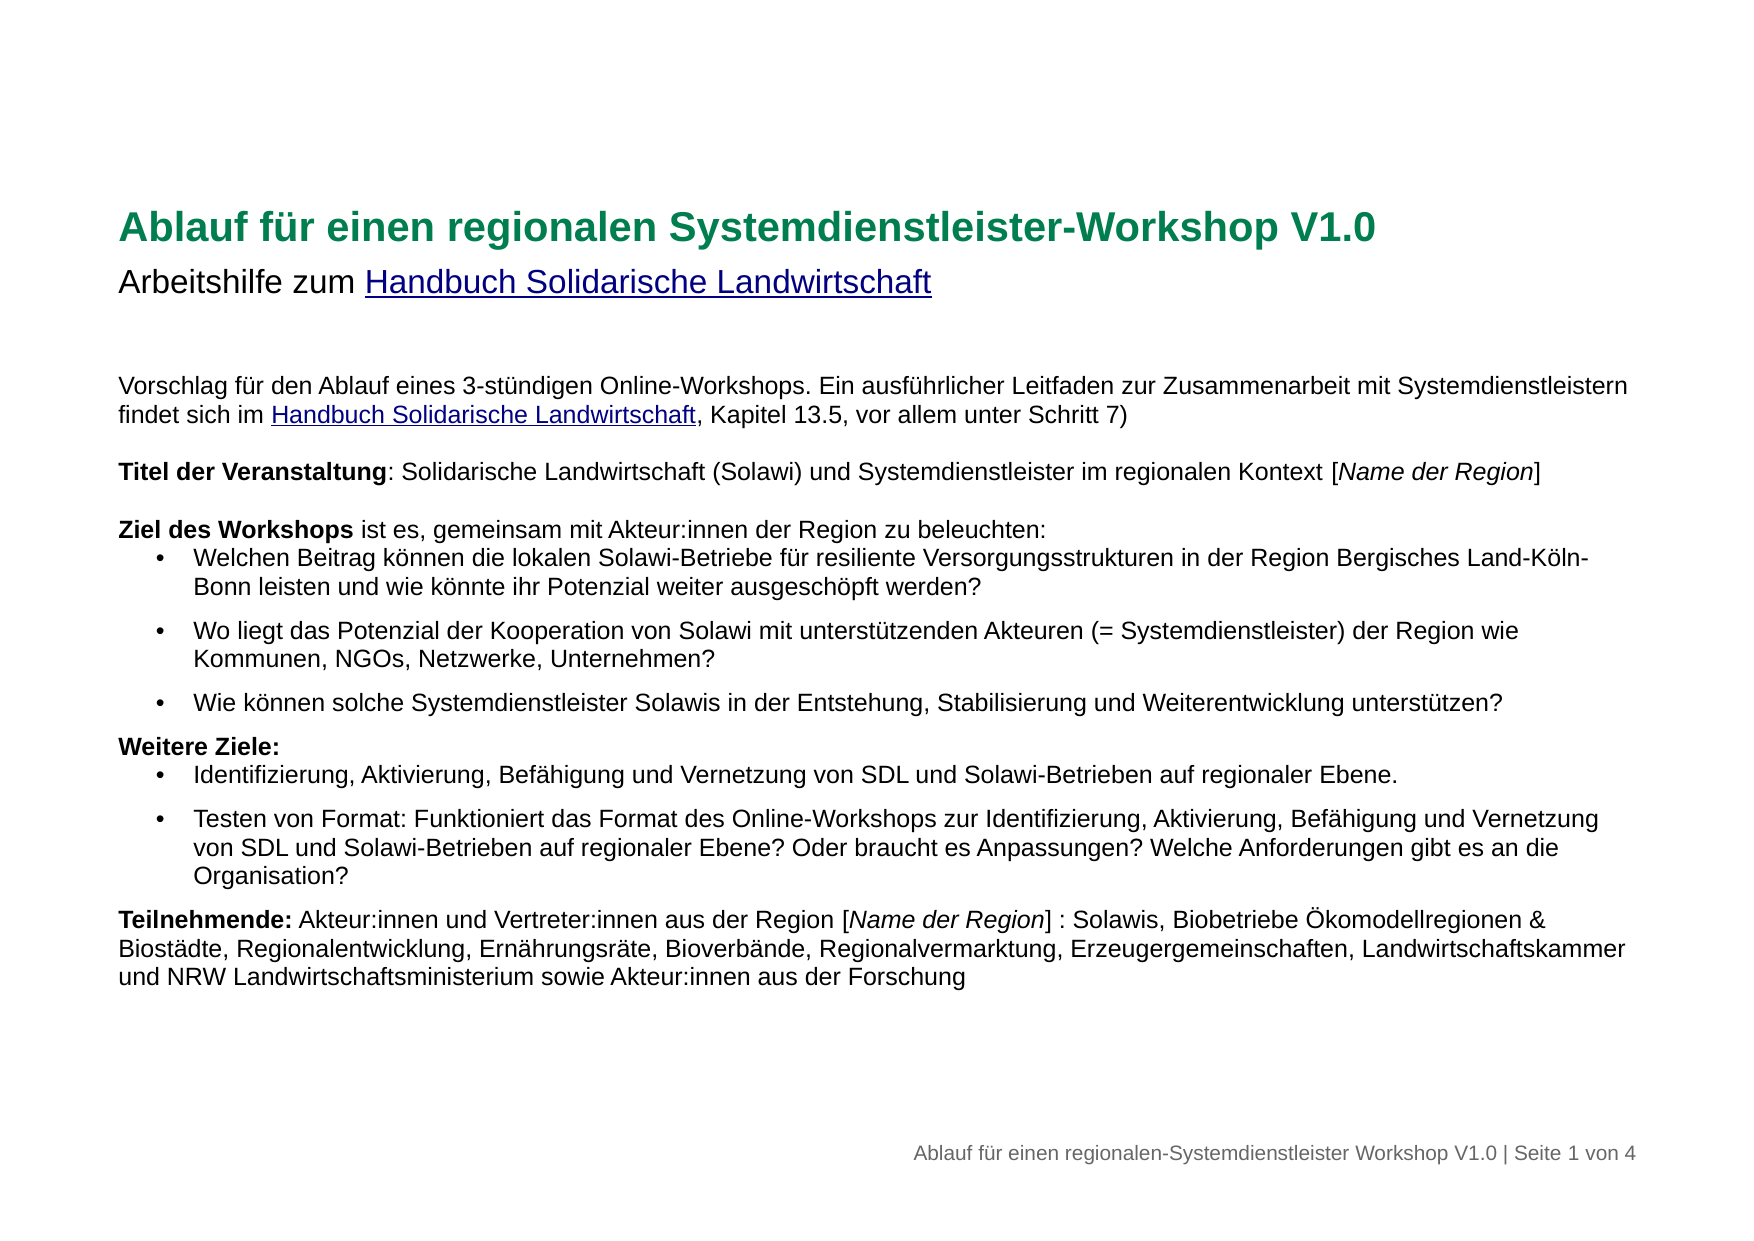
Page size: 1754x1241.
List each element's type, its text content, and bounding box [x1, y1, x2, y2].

list Testen von Format: Funktioniert das Format des Online-Workshops zur Identifizierung, Aktivierung, Befähigung und Vernetzung von SDL und Solawi-Betrieben auf regionaler Ebene? Oder braucht es Anpassungen? Welche Anforderungen gibt es an die Organisation? [156, 804, 1636, 890]
list Welchen Beitrag können die lokalen Solawi-Betriebe für resiliente Versorgungsstrukturen in der Region Bergisches Land-Köln-Bonn leisten und wie könnte ihr Potenzial weiter ausgeschöpft werden? [156, 543, 1636, 601]
subtitle Arbeitshilfe zum Handbuch Solidarische Landwirtschaft [118, 262, 1636, 301]
text Ziel des Workshops ist es, gemeinsam mit Akteur:innen der Region zu beleuchten: [118, 515, 1636, 543]
text Vorschlag für den Ablauf eines 3-stündigen Online-Workshops. Ein ausführlicher Leitfaden zur Zusammenarbeit mit Systemdienstleistern findet sich im Handbuch Solidarische Landwirtschaft, Kapitel 13.5, vor allem unter Schritt 7) [118, 371, 1636, 428]
text Weitere Ziele: [118, 732, 1636, 760]
list Wie können solche Systemdienstleister Solawis in der Entstehung, Stabilisierung und Weiterentwicklung unterstützen? [156, 688, 1636, 717]
text Teilnehmende: Akteur:innen und Vertreter:innen aus der Region [Name der Region] : Solawis, Biobetriebe Ökomodellregionen & Biostädte, Regionalentwicklung, Ernährungsräte, Bioverbände, Regionalvermarktung, Erzeugergemeinschaften, Landwirtschaftskammer und NRW Landwirtschaftsministerium sowie Akteur:innen aus der Forschung [118, 905, 1636, 991]
title Ablauf für einen regionalen Systemdienstleister-Workshop V1.0 [118, 202, 1636, 250]
list Wo liegt das Potenzial der Kooperation von Solawi mit unterstützenden Akteuren (= Systemdienstleister) der Region wie Kommunen, NGOs, Netzwerke, Unternehmen? [156, 616, 1636, 673]
list Identifizierung, Aktivierung, Befähigung und Vernetzung von SDL und Solawi-Betrieben auf regionaler Ebene. [156, 760, 1636, 789]
text Titel der Veranstaltung: Solidarische Landwirtschaft (Solawi) und Systemdienstleister im regionalen Kontext [Name der Region] [118, 457, 1636, 486]
